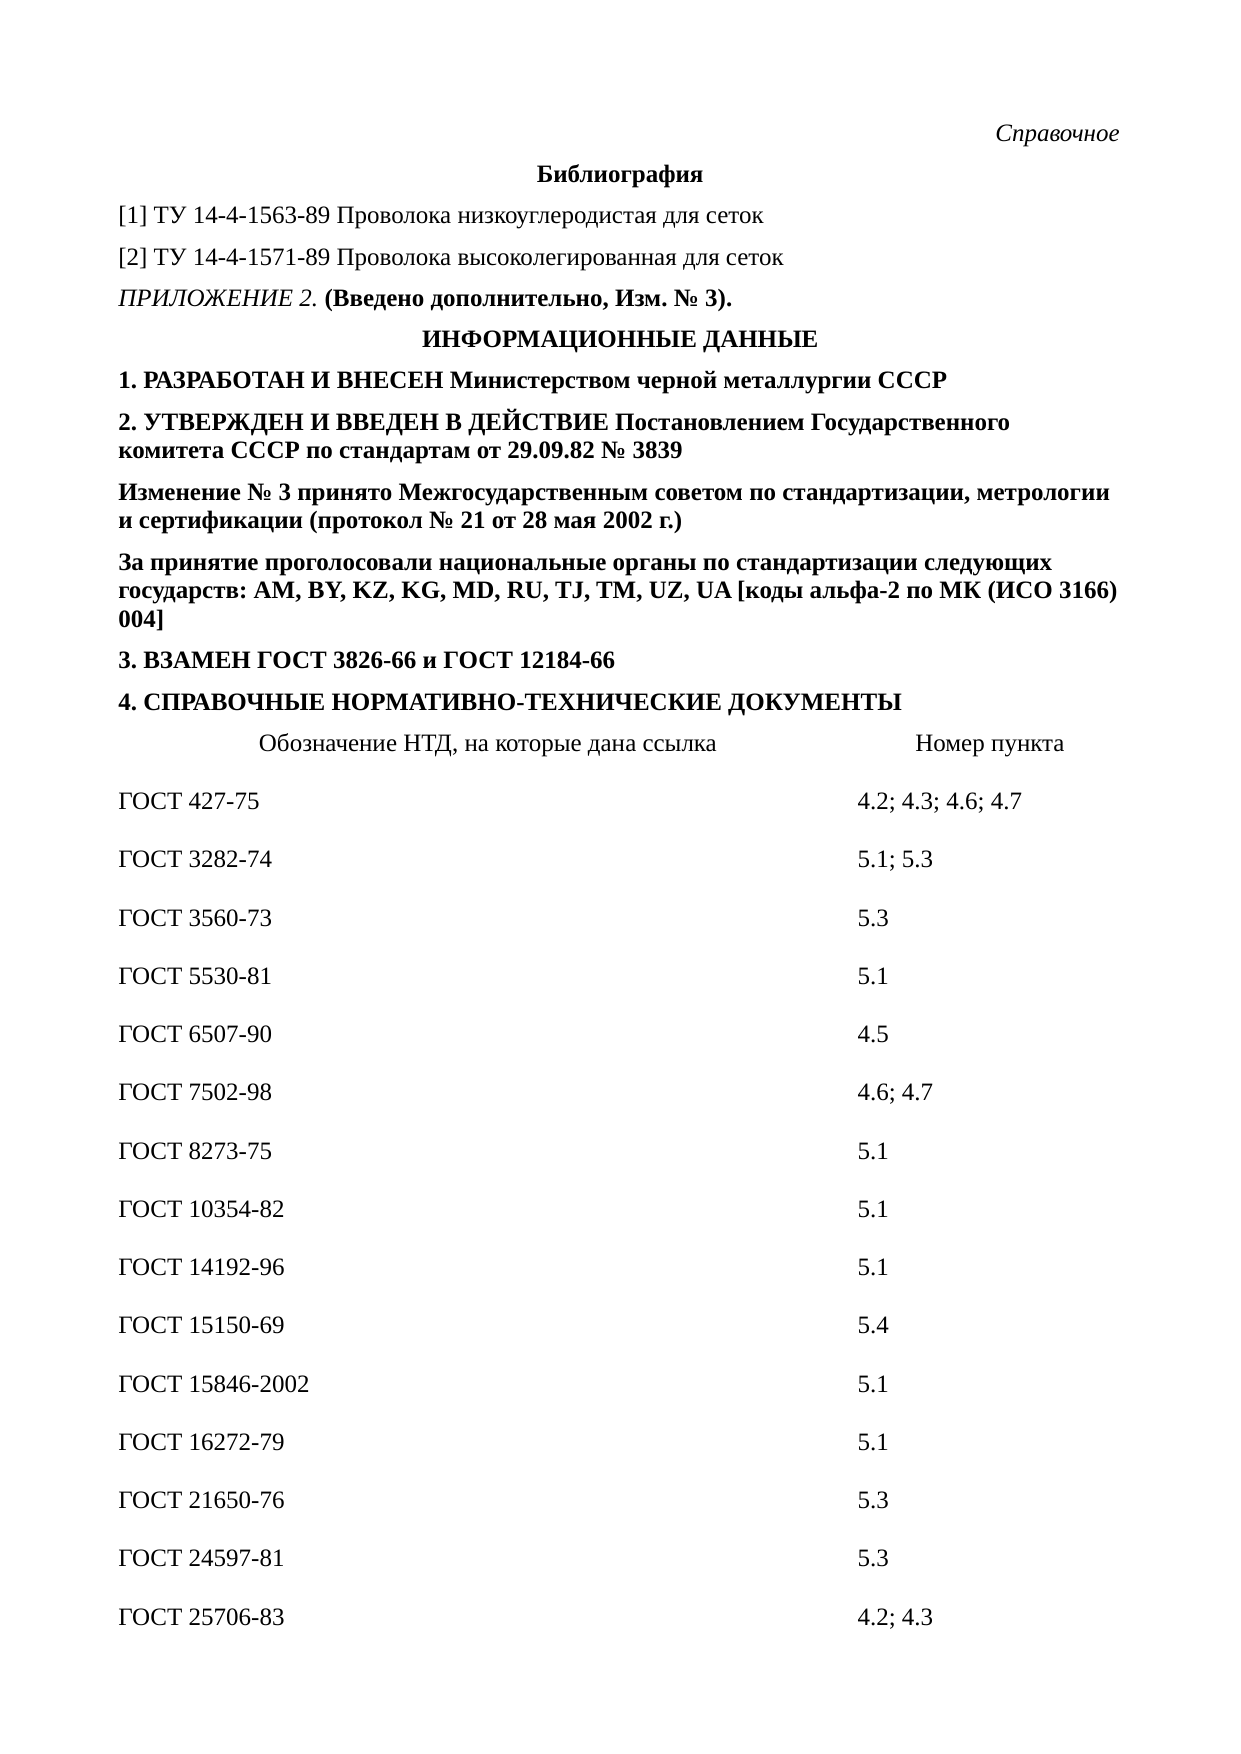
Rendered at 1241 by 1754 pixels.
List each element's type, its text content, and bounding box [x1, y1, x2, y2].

text 1. РАЗРАБОТАН И ВНЕСЕН Министерством черной металлургии СССР [118, 366, 1122, 394]
text 2. УТВЕРЖДЕН И ВВЕДЕН В ДЕЙСТВИЕ Постановлением Государственного комитета СССР по стандартам от 29.09.82 № 3839 [118, 407, 1122, 464]
table_cell ГОСТ 21650-76 [118, 1485, 857, 1543]
table_cell 5.1; 5.3 [857, 845, 1122, 903]
text Изменение № 3 принято Межгосударственным советом по стандартизации, метрологии и сертификации (протокол № 21 от 28 мая 2002 г.) [118, 477, 1122, 534]
table_cell 5.1 [857, 961, 1122, 1019]
table_cell 5.3 [857, 1485, 1122, 1543]
table_cell ГОСТ 25706-83 [118, 1602, 857, 1630]
table_cell 4.5 [857, 1019, 1122, 1077]
table_cell 5.3 [857, 903, 1122, 961]
text Справочное [118, 118, 1122, 147]
table_header Номер пункта [857, 728, 1122, 786]
text Библиография [118, 159, 1122, 188]
table_cell ГОСТ 15150-69 [118, 1310, 857, 1369]
table_cell ГОСТ 3560-73 [118, 903, 857, 961]
table_cell ГОСТ 14192-96 [118, 1252, 857, 1310]
table_cell 4.2; 4.3; 4.6; 4.7 [857, 786, 1122, 844]
table_cell 5.1 [857, 1136, 1122, 1194]
table_cell ГОСТ 8273-75 [118, 1136, 857, 1194]
table_cell 5.1 [857, 1194, 1122, 1252]
table_cell ГОСТ 5530-81 [118, 961, 857, 1019]
text 4. СПРАВОЧНЫЕ НОРМАТИВНО-ТЕХНИЧЕСКИЕ ДОКУМЕНТЫ [118, 687, 1122, 716]
text ПРИЛОЖЕНИЕ 2. (Введено дополнительно, Изм. № 3). [118, 283, 1122, 312]
text [2] ТУ 14-4-1571-89 Проволока высоколегированная для сеток [118, 242, 1122, 271]
table_cell ГОСТ 6507-90 [118, 1019, 857, 1077]
table_cell ГОСТ 15846-2002 [118, 1369, 857, 1427]
table_cell 4.2; 4.3 [857, 1602, 1122, 1630]
table_cell ГОСТ 24597-81 [118, 1543, 857, 1602]
table_cell 4.6; 4.7 [857, 1078, 1122, 1136]
table_cell 5.1 [857, 1427, 1122, 1485]
table_header Обозначение НТД, на которые дана ссылка [118, 728, 857, 786]
table_cell ГОСТ 427-75 [118, 786, 857, 844]
text [1] ТУ 14-4-1563-89 Проволока низкоуглеродистая для сеток [118, 201, 1122, 229]
table_cell 5.1 [857, 1252, 1122, 1310]
text ИНФОРМАЦИОННЫЕ ДАННЫЕ [118, 324, 1122, 353]
text 3. ВЗАМЕН ГОСТ 3826-66 и ГОСТ 12184-66 [118, 646, 1122, 674]
table_cell ГОСТ 7502-98 [118, 1078, 857, 1136]
table_cell ГОСТ 10354-82 [118, 1194, 857, 1252]
table_cell 5.1 [857, 1369, 1122, 1427]
table_cell ГОСТ 3282-74 [118, 845, 857, 903]
table_cell 5.3 [857, 1543, 1122, 1602]
table_cell ГОСТ 16272-79 [118, 1427, 857, 1485]
table_cell 5.4 [857, 1310, 1122, 1369]
text За принятие проголосовали национальные органы по стандартизации следующих государств: AM, BY, KZ, KG, MD, RU, TJ, TM, UZ, UA [коды альфа-2 по МК (ИСО 3166) 004] [118, 547, 1122, 633]
